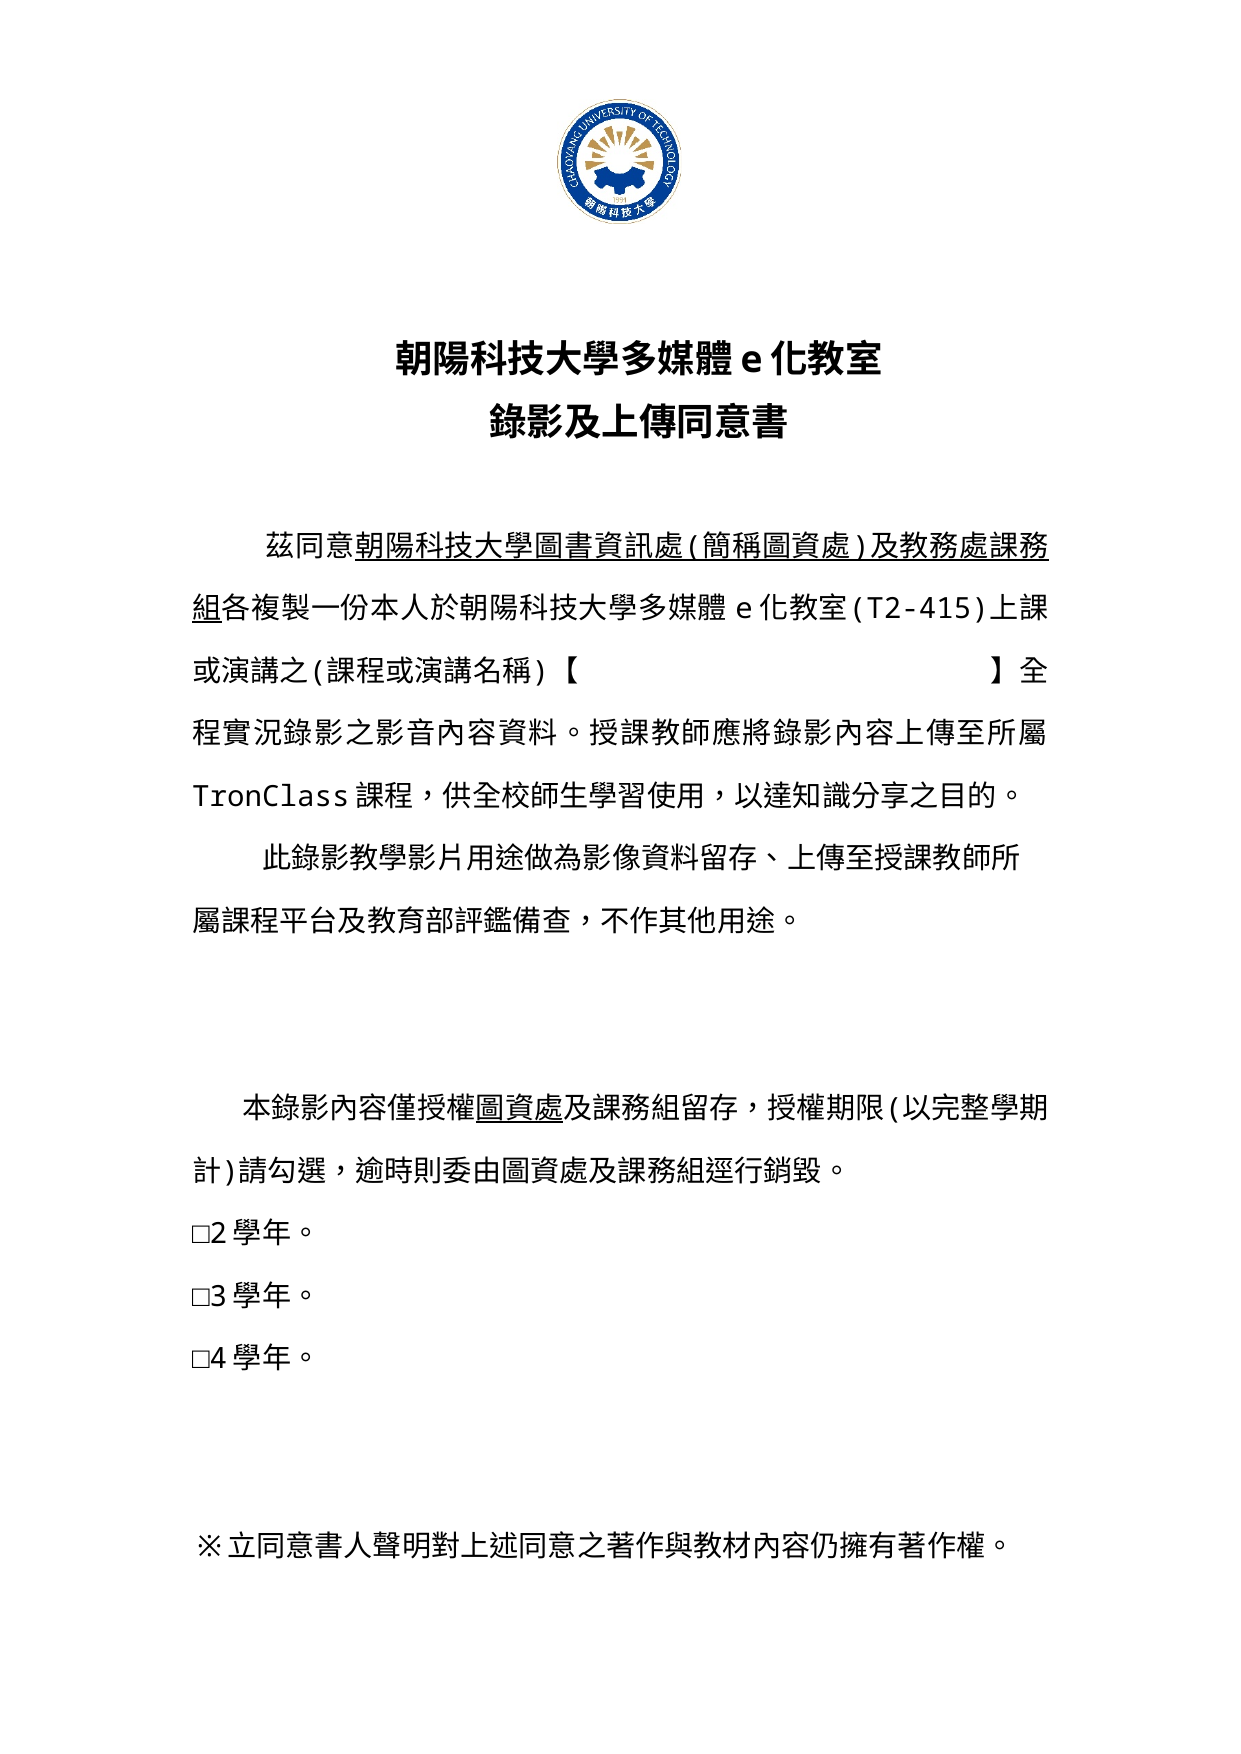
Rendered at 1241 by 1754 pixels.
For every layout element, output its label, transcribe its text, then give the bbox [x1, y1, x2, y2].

text □3學年。 [192, 1252, 1048, 1314]
text 錄影及上傳同意書 [156, 377, 1122, 439]
text 此錄影教學影片用途做為影像資料留存、上傳至授課教師所屬課程平台及教育部評鑑備查，不作其他用途。 [192, 814, 1048, 939]
text □4學年。 [192, 1314, 1048, 1377]
text 茲同意朝陽科技大學圖書資訊處(簡稱圖資處)及教務處課務組各複製一份本人於朝陽科技大學多媒體e化教室(T2-415)上課或演講之(課程或演講名稱)【 】全程實況錄影之影音內容資料。授課教師應將錄影內容上傳至所屬TronClass課程，供全校師生學習使用，以達知識分享之目的。 [192, 502, 1048, 814]
text □2學年。 [192, 1189, 1048, 1252]
text 本錄影內容僅授權圖資處及課務組留存，授權期限(以完整學期計)請勾選，逾時則委由圖資處及課務組逕行銷毀。 [192, 1064, 1048, 1189]
text ※立同意書人聲明對上述同意之著作與教材內容仍擁有著作權。 [192, 1502, 1048, 1564]
text 朝陽科技大學多媒體e化教室 [156, 314, 1122, 377]
